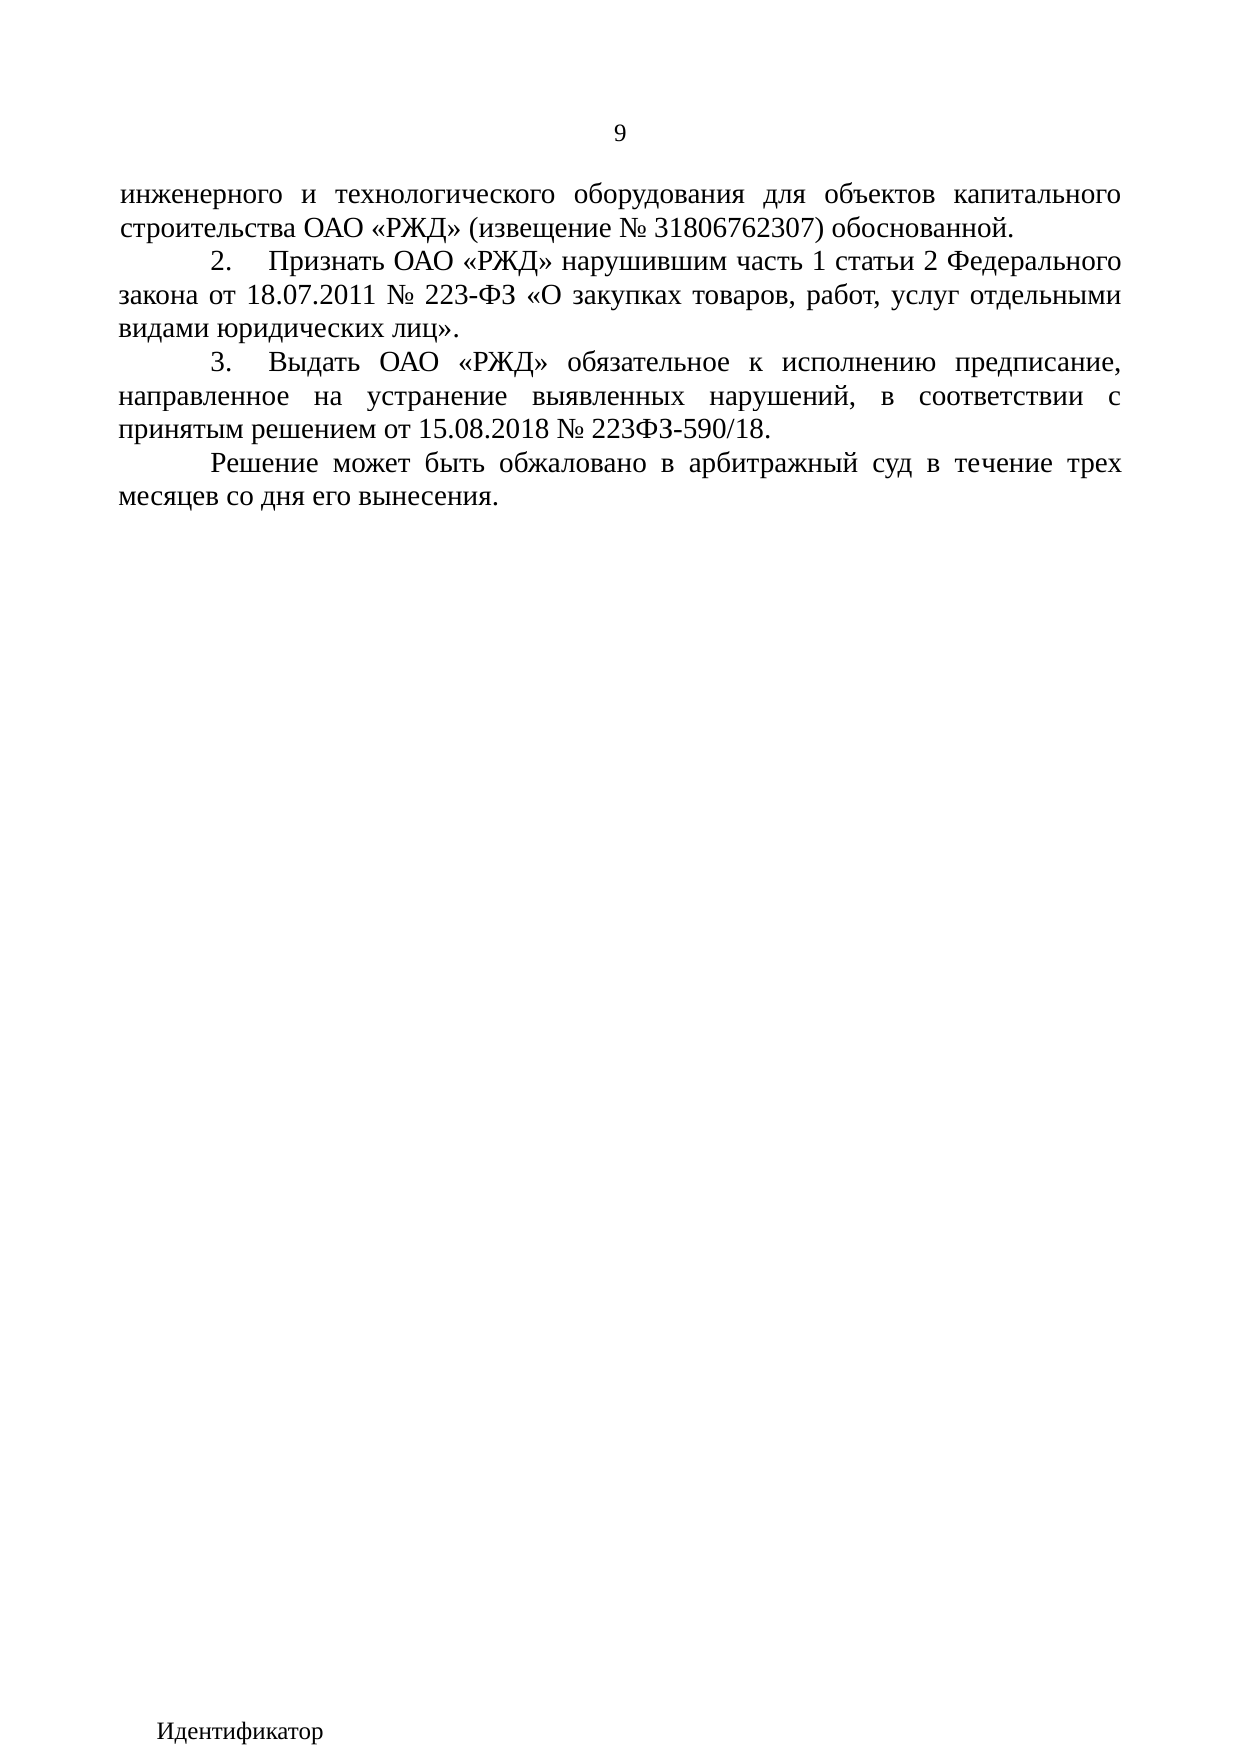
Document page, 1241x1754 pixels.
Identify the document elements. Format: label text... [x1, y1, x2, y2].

list Выдать ОАО «РЖД» обязательное к исполнению предписание, направленное на устранение выявленных нарушений, в соответствии с принятым решением от 15.08.2018 № 223ФЗ-590/18. [118, 344, 1122, 445]
list Признать ОАО «РЖД» нарушившим часть 1 статьи 2 Федерального закона от 18.07.2011 № 223-ФЗ «О закупках товаров, работ, услуг отдельными видами юридических лиц». [118, 243, 1122, 344]
list инженерного и технологического оборудования для объектов капитального строительства ОАО «РЖД» (извещение № 31806762307) обоснованной. [120, 176, 1122, 243]
text Решение может быть обжаловано в арбитражный суд в течение трех месяцев со дня его вынесения. [118, 445, 1122, 512]
